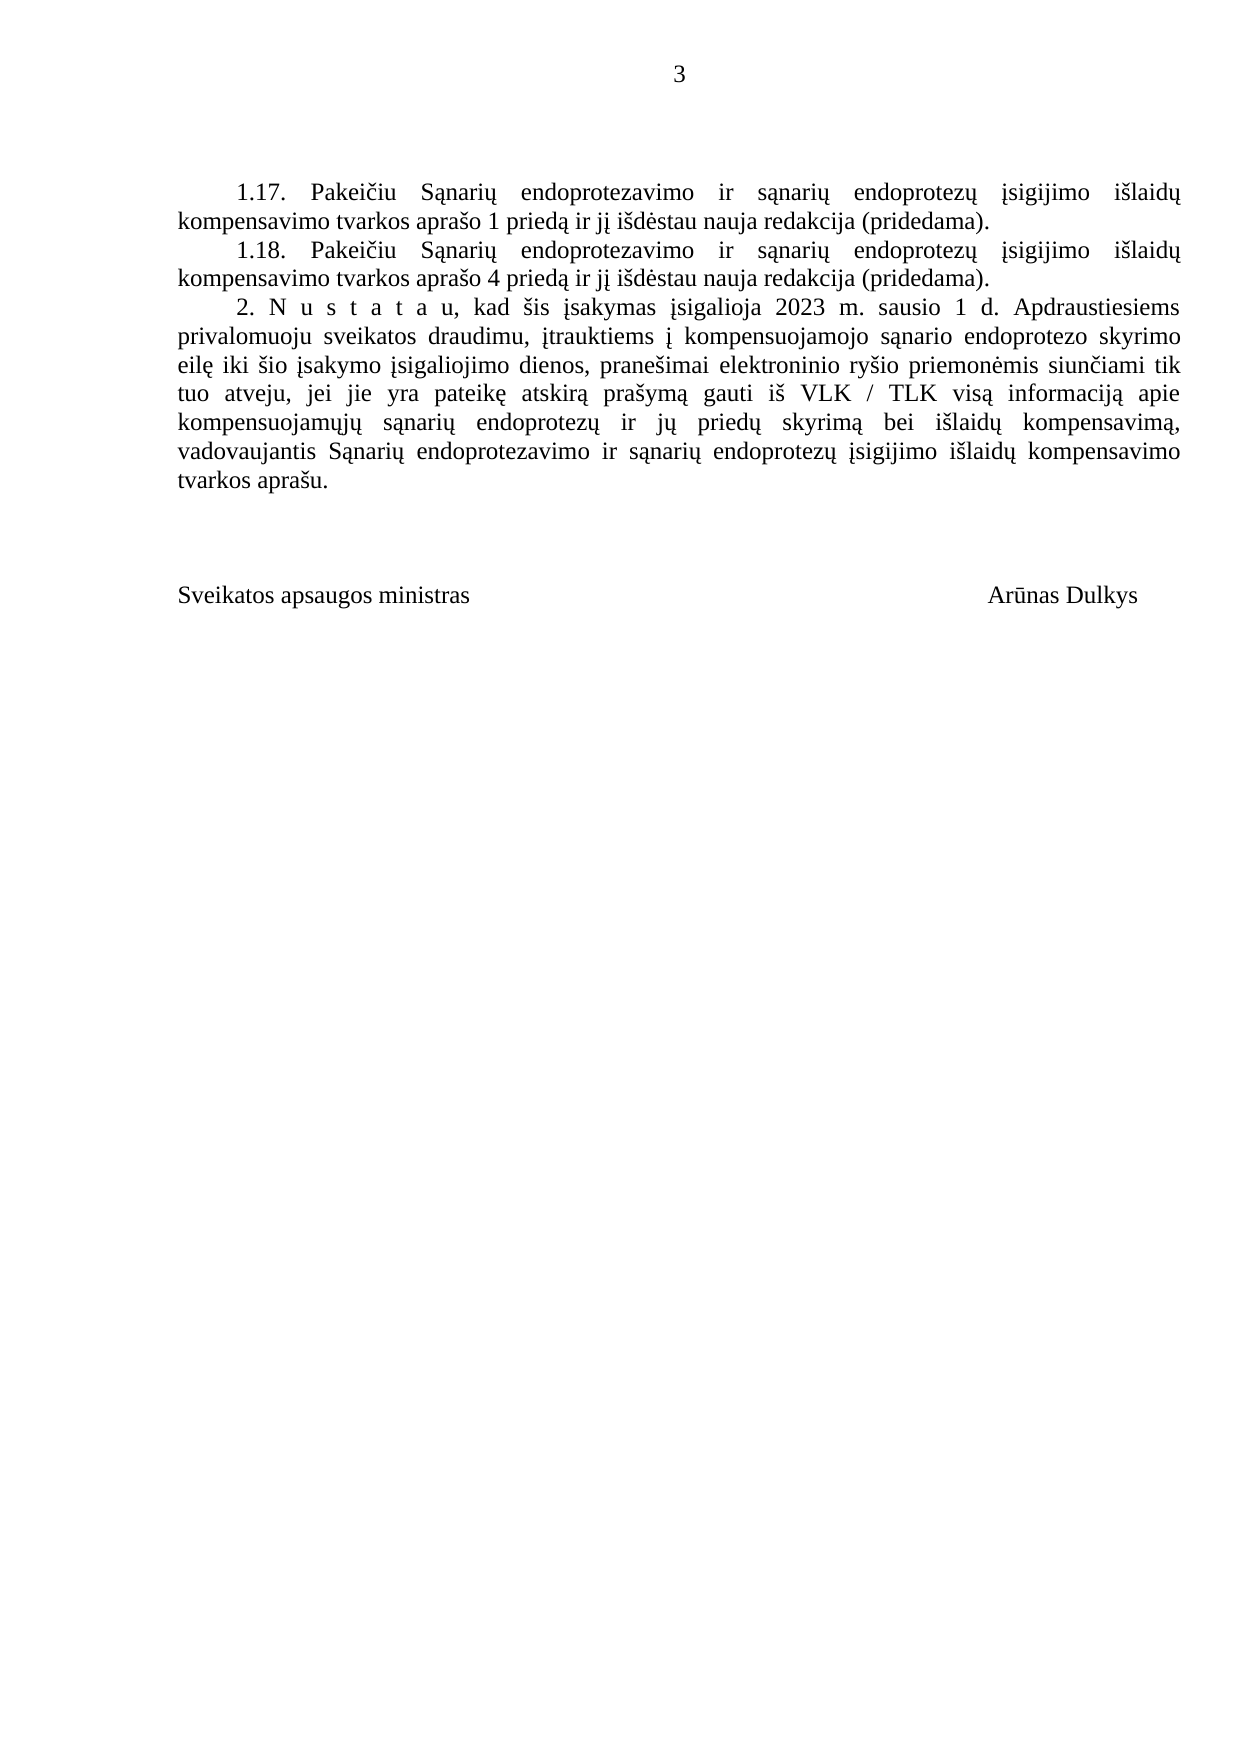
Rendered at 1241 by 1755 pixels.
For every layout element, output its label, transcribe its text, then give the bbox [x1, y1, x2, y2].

text 1.18. Pakeičiu Sąnarių endoprotezavimo ir sąnarių endoprotezų įsigijimo išlaidų kompensavimo tvarkos aprašo 4 priedą ir jį išdėstau nauja redakcija (pridedama). [177, 235, 1181, 292]
text Sveikatos apsaugos ministras Arūnas Dulkys [177, 580, 1181, 608]
text 2. N u s t a t a u, kad šis įsakymas įsigalioja 2023 m. sausio 1 d. Apdraustiesiems privalomuoju sveikatos draudimu, įtrauktiems į kompensuojamojo sąnario endoprotezo skyrimo eilę iki šio įsakymo įsigaliojimo dienos, pranešimai elektroninio ryšio priemonėmis siunčiami tik tuo atveju, jei jie yra pateikę atskirą prašymą gauti iš VLK / TLK visą informaciją apie kompensuojamųjų sąnarių endoprotezų ir jų priedų skyrimą bei išlaidų kompensavimą, vadovaujantis Sąnarių endoprotezavimo ir sąnarių endoprotezų įsigijimo išlaidų kompensavimo tvarkos aprašu. [177, 292, 1181, 493]
text 1.17. Pakeičiu Sąnarių endoprotezavimo ir sąnarių endoprotezų įsigijimo išlaidų kompensavimo tvarkos aprašo 1 priedą ir jį išdėstau nauja redakcija (pridedama). [177, 177, 1181, 235]
